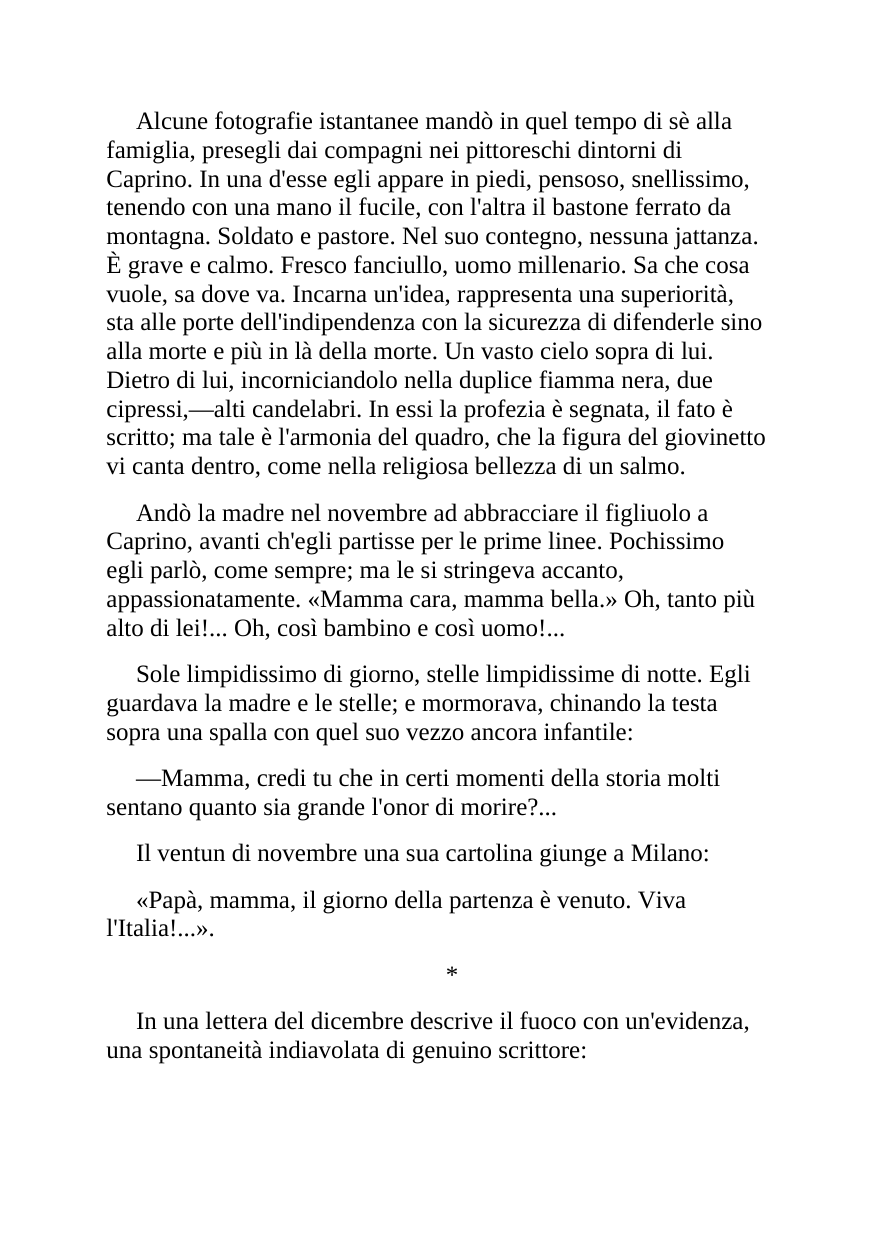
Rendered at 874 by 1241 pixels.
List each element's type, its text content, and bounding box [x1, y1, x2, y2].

text «Papà, mamma, il giorno della partenza è venuto. Viva l'Italia!...». [106, 885, 768, 942]
text —Mamma, credi tu che in certi momenti della storia molti sentano quanto sia grande l'onor di morire?... [106, 763, 768, 821]
text * [106, 960, 768, 989]
text In una lettera del dicembre descrive il fuoco con un'evidenza, una spontaneità indiavolata di genuino scrittore: [106, 1006, 768, 1064]
text Alcune fotografie istantanee mandò in quel tempo di sè alla famiglia, presegli dai compagni nei pittoreschi dintorni di Caprino. In una d'esse egli appare in piedi, pensoso, snellissimo, tenendo con una mano il fucile, con l'altra il bastone ferrato da montagna. Soldato e pastore. Nel suo contegno, nessuna jattanza. È grave e calmo. Fresco fanciullo, uomo millenario. Sa che cosa vuole, sa dove va. Incarna un'idea, rappresenta una superiorità, sta alle porte dell'indipendenza con la sicurezza di difenderle sino alla morte e più in là della morte. Un vasto cielo sopra di lui. Dietro di lui, incorniciandolo nella duplice fiamma nera, due cipressi,—alti candelabri. In essi la profezia è segnata, il fato è scritto; ma tale è l'armonia del quadro, che la figura del giovinetto vi canta dentro, come nella religiosa bellezza di un salmo. [106, 106, 768, 480]
text Il ventun di novembre una sua cartolina giunge a Milano: [106, 838, 768, 867]
text Sole limpidissimo di giorno, stelle limpidissime di notte. Egli guardava la madre e le stelle; e mormorava, chinando la testa sopra una spalla con quel suo vezzo ancora infantile: [106, 659, 768, 745]
text Andò la madre nel novembre ad abbracciare il figliuolo a Caprino, avanti ch'egli partisse per le prime linee. Pochissimo egli parlò, come sempre; ma le si stringeva accanto, appassionatamente. «Mamma cara, mamma bella.» Oh, tanto più alto di lei!... Oh, così bambino e così uomo!... [106, 498, 768, 641]
